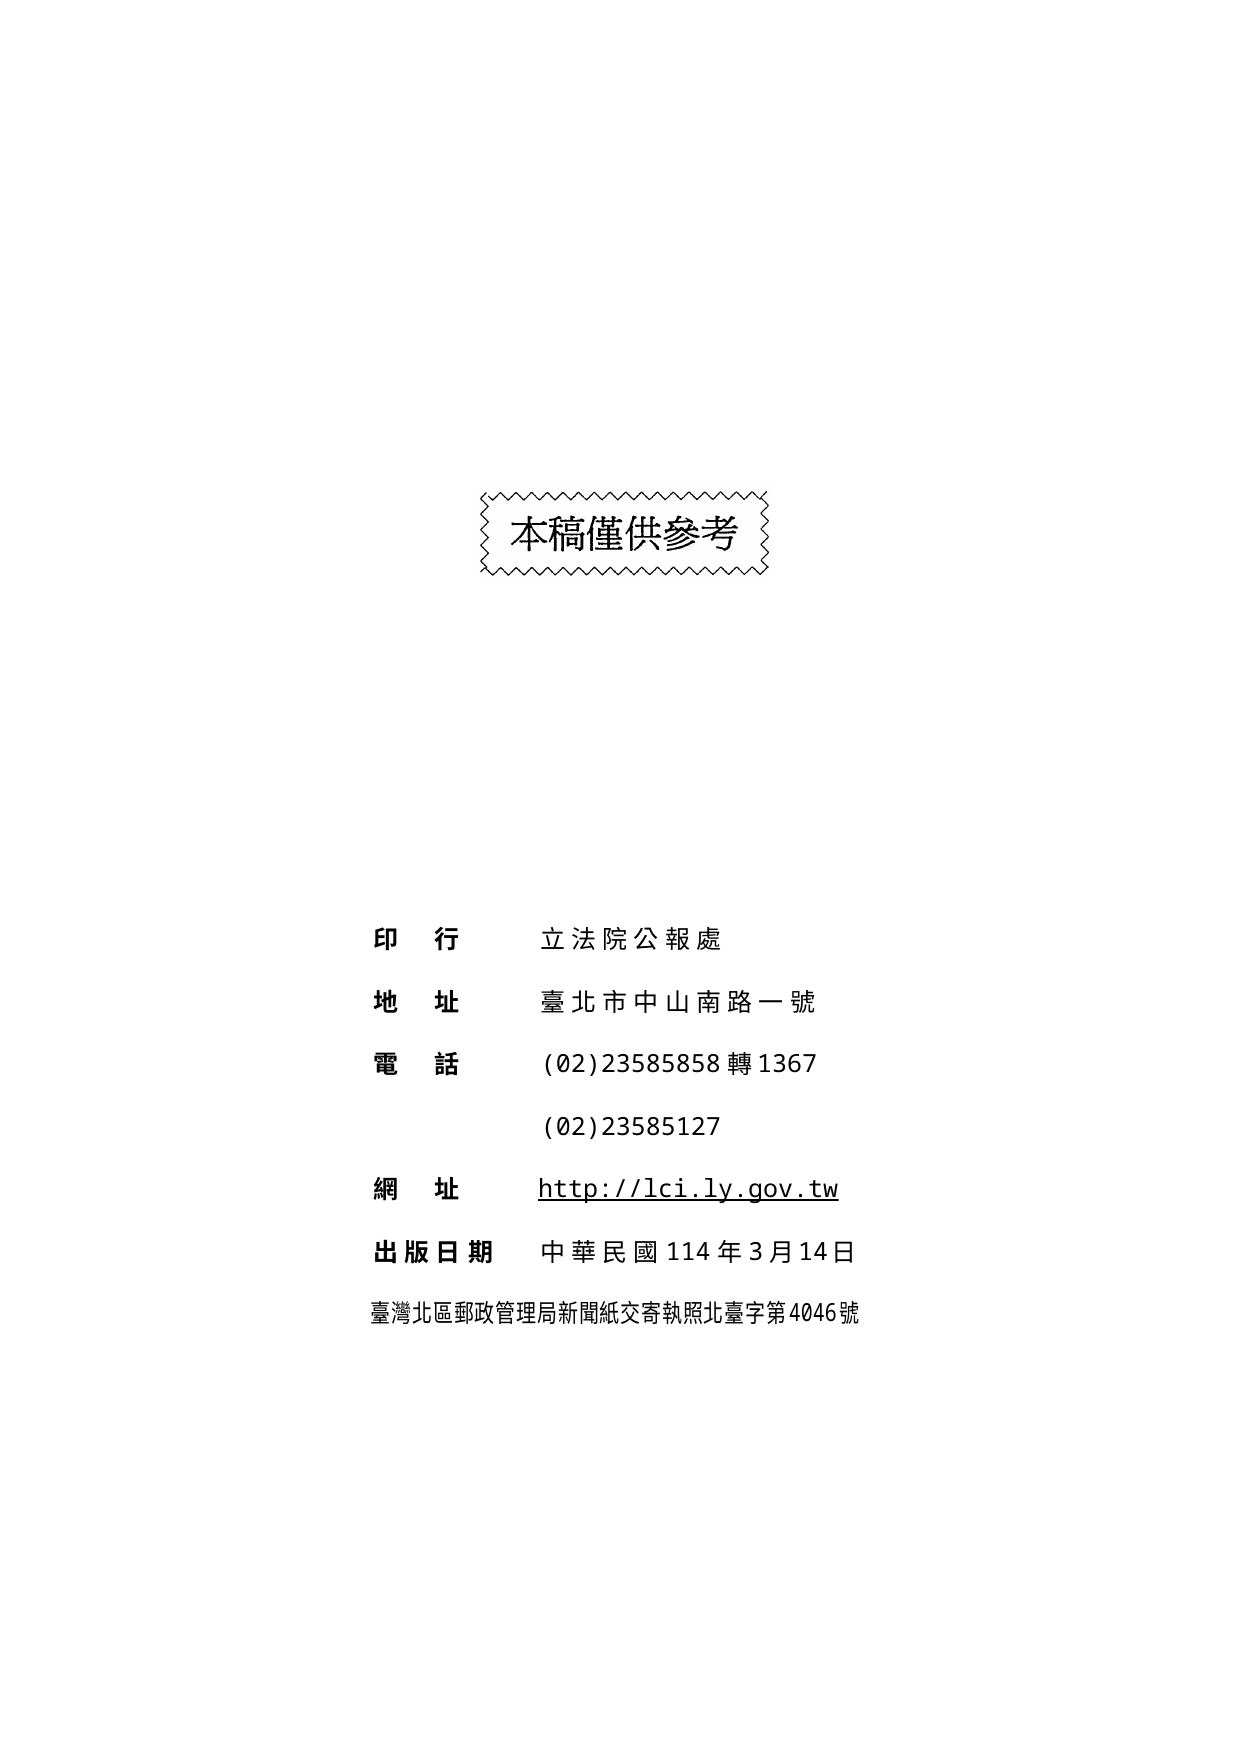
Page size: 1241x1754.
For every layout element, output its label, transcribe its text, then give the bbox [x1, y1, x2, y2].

table_header 印行 [362, 906, 534, 969]
table_header [468, 406, 773, 594]
table_cell 電話 [362, 1031, 534, 1156]
table_cell 網址 [362, 1156, 534, 1219]
table_cell (02)23585858轉1367 (02)23585127 [534, 1031, 878, 1156]
table_cell 地址 [362, 969, 534, 1031]
table_cell 臺灣北區郵政管理局新聞紙交寄執照北臺字第4046號 [362, 1281, 878, 1344]
table_cell http://lci.ly.gov.tw [534, 1156, 878, 1219]
table_cell 中華民國114年3月14日 [534, 1219, 878, 1281]
table_cell 出版日期 [362, 1219, 534, 1281]
table_header 立法院公報處 [534, 906, 878, 969]
table_cell 臺北市中山南路一號 [534, 969, 878, 1031]
